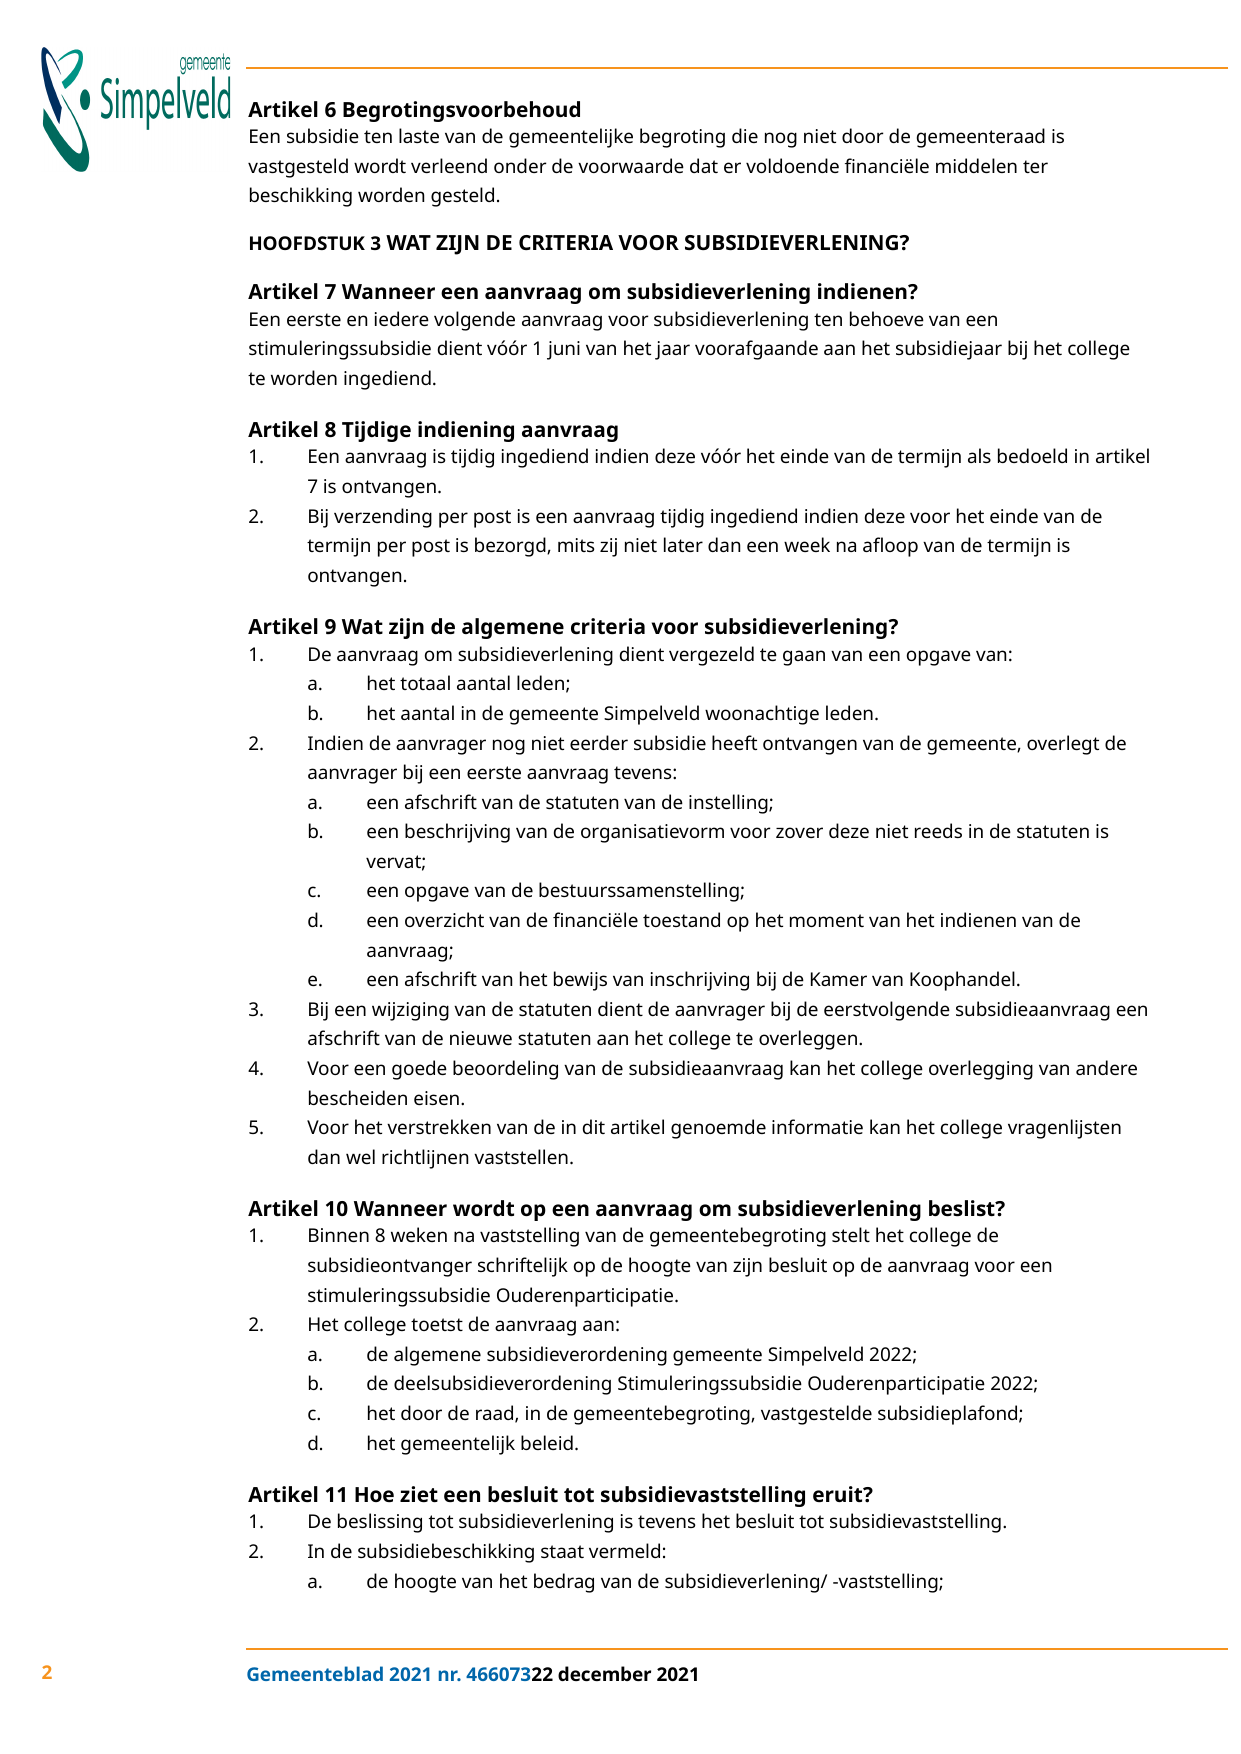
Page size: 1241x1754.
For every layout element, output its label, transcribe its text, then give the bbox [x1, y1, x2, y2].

picture [41, 47, 231, 172]
list een overzicht van de financiële toestand op het moment van het indienen van de aanvraag; [307, 907, 1152, 962]
list een beschrijving van de organisatievorm voor zover deze niet reeds in de statuten is vervat; [307, 818, 1152, 874]
list Binnen 8 weken na vaststelling van de gemeentebegroting stelt het college de subsidieontvanger schriftelijk op de hoogte van zijn besluit op de aanvraag voor een stimuleringssubsidie Ouderenparticipatie. [248, 1223, 1152, 1308]
text Artikel 7 Wanneer een aanvraag om subsidieverlening indienen? [248, 277, 1152, 306]
list Voor het verstrekken van de in dit artikel genoemde informatie kan het college vragenlijsten dan wel richtlijnen vaststellen. [248, 1114, 1152, 1169]
list Bij een wijziging van de statuten dient de aanvrager bij de eerstvolgende subsidieaanvraag een afschrift van de nieuwe statuten aan het college te overleggen. [248, 996, 1152, 1051]
list Indien de aanvrager nog niet eerder subsidie heeft ontvangen van de gemeente, overlegt de aanvrager bij een eerste aanvraag tevens: [248, 730, 1152, 785]
text HOOFDSTUK 3 WAT ZIJN DE CRITERIA VOOR SUBSIDIEVERLENING? [248, 228, 1152, 256]
text Een eerste en iedere volgende aanvraag voor subsidieverlening ten behoeve van een stimuleringssubsidie dient vóór 1 juni van het jaar voorafgaande aan het subsidiejaar bij het college te worden ingediend. [248, 306, 1152, 391]
list de hoogte van het bedrag van de subsidieverlening/ -vaststelling; [307, 1568, 1152, 1593]
list Een aanvraag is tijdig ingediend indien deze vóór het einde van de termijn als bedoeld in artikel 7 is ontvangen. [248, 444, 1152, 499]
list Bij verzending per post is een aanvraag tijdig ingediend indien deze voor het einde van de termijn per post is bezorgd, mits zij niet later dan een week na afloop van de termijn is ontvangen. [248, 503, 1152, 588]
list Het college toetst de aanvraag aan: [248, 1311, 1152, 1337]
text Artikel 9 Wat zijn de algemene criteria voor subsidieverlening? [248, 612, 1152, 641]
list De aanvraag om subsidieverlening dient vergezeld te gaan van een opgave van: [248, 641, 1152, 667]
list het gemeentelijk beleid. [307, 1430, 1152, 1456]
list het totaal aantal leden; [307, 671, 1152, 696]
list een opgave van de bestuurssamenstelling; [307, 878, 1152, 903]
text Een subsidie ten laste van de gemeentelijke begroting die nog niet door de gemeenteraad is vastgesteld wordt verleend onder de voorwaarde dat er voldoende financiële middelen ter beschikking worden gesteld. [248, 123, 1152, 208]
list Voor een goede beoordeling van de subsidieaanvraag kan het college overlegging van andere bescheiden eisen. [248, 1055, 1152, 1110]
list een afschrift van het bewijs van inschrijving bij de Kamer van Koophandel. [307, 966, 1152, 992]
list een afschrift van de statuten van de instelling; [307, 789, 1152, 814]
list de algemene subsidieverordening gemeente Simpelveld 2022; [307, 1341, 1152, 1367]
list In de subsidiebeschikking staat vermeld: [248, 1538, 1152, 1564]
list De beslissing tot subsidieverlening is tevens het besluit tot subsidievaststelling. [248, 1509, 1152, 1534]
text Artikel 10 Wanneer wordt op een aanvraag om subsidieverlening beslist? [248, 1194, 1152, 1223]
list het door de raad, in de gemeentebegroting, vastgestelde subsidieplafond; [307, 1400, 1152, 1426]
text Artikel 11 Hoe ziet een besluit tot subsidievaststelling eruit? [248, 1480, 1152, 1509]
list het aantal in de gemeente Simpelveld woonachtige leden. [307, 700, 1152, 726]
list de deelsubsidieverordening Stimuleringssubsidie Ouderenparticipatie 2022; [307, 1371, 1152, 1396]
text Artikel 6 Begrotingsvoorbehoud [248, 95, 1152, 123]
text Artikel 8 Tijdige indiening aanvraag [248, 415, 1152, 444]
